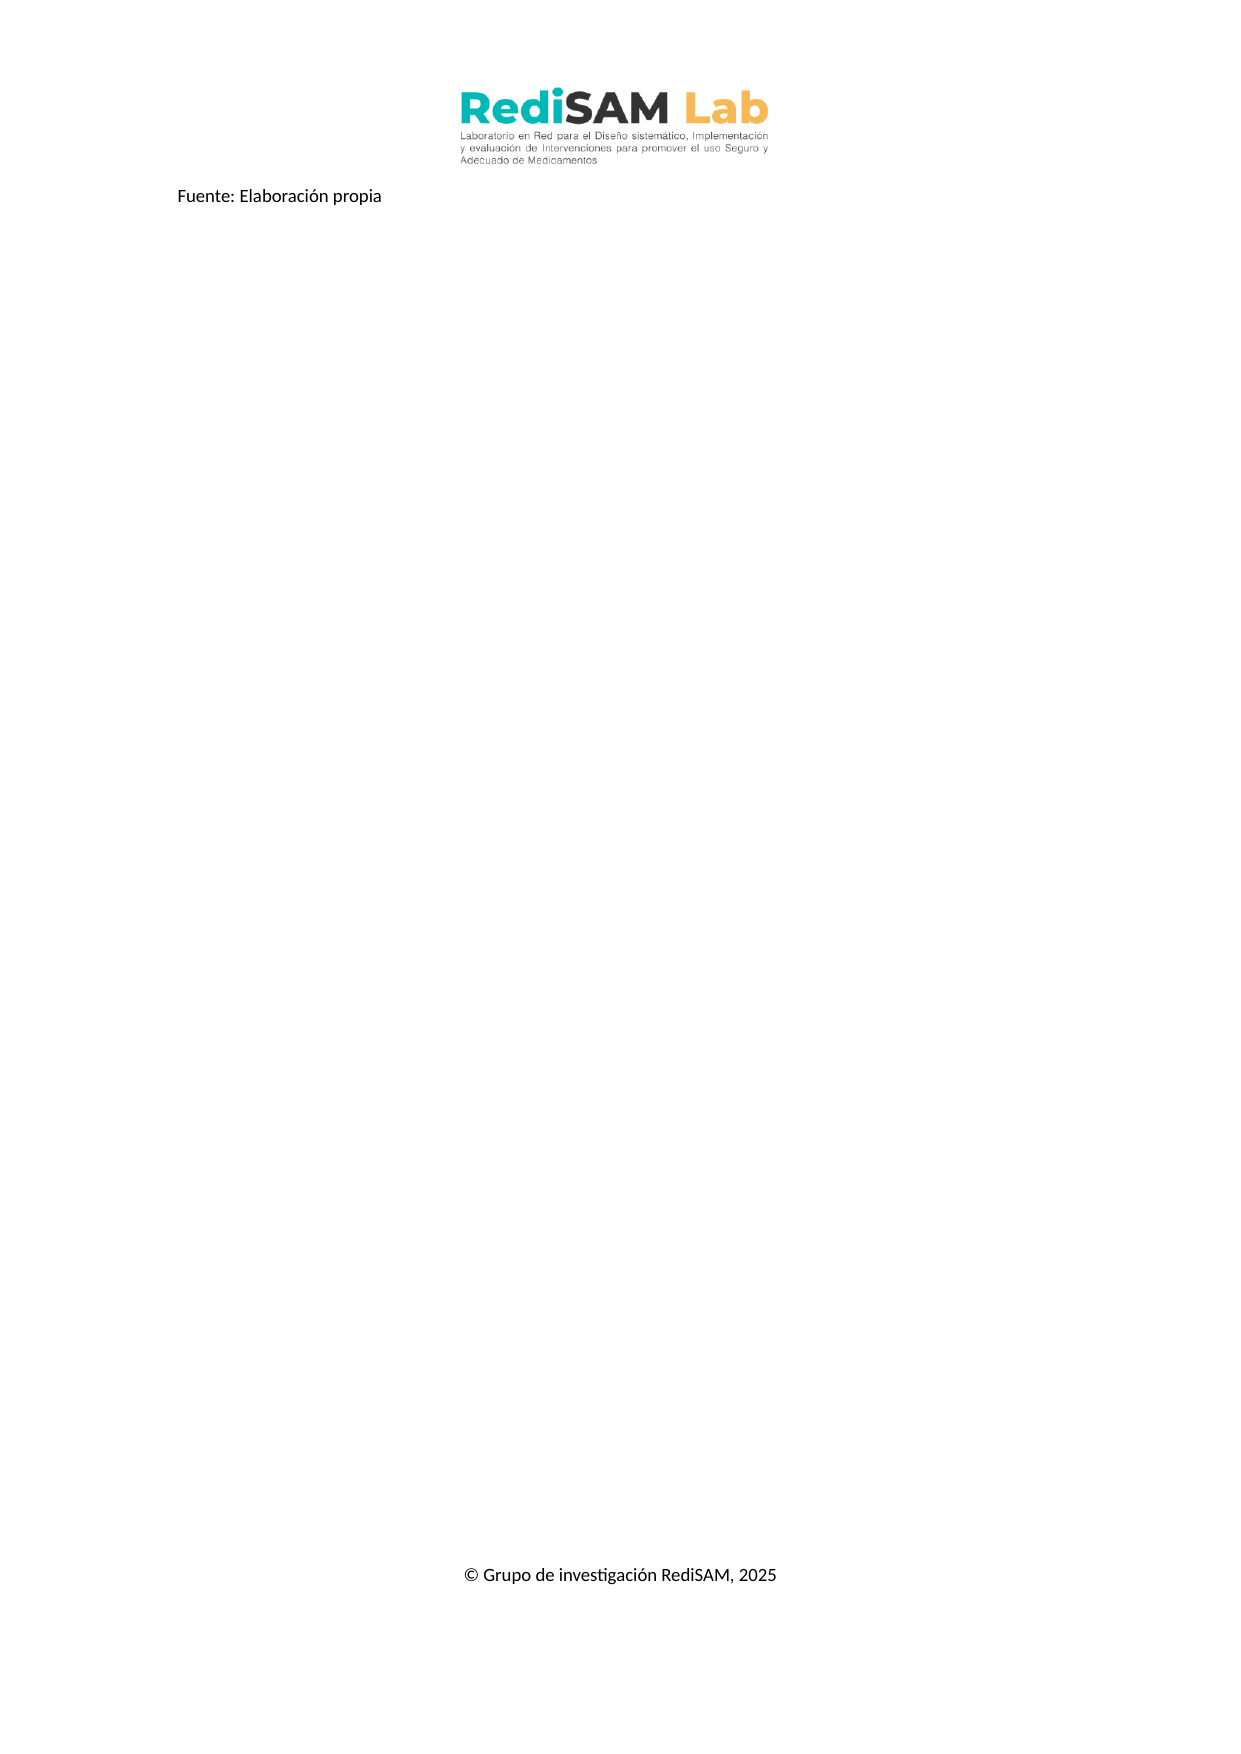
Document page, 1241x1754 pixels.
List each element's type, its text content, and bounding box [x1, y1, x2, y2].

text Fuente: Elaboración propia [177, 184, 1063, 207]
picture [444, 73, 796, 184]
